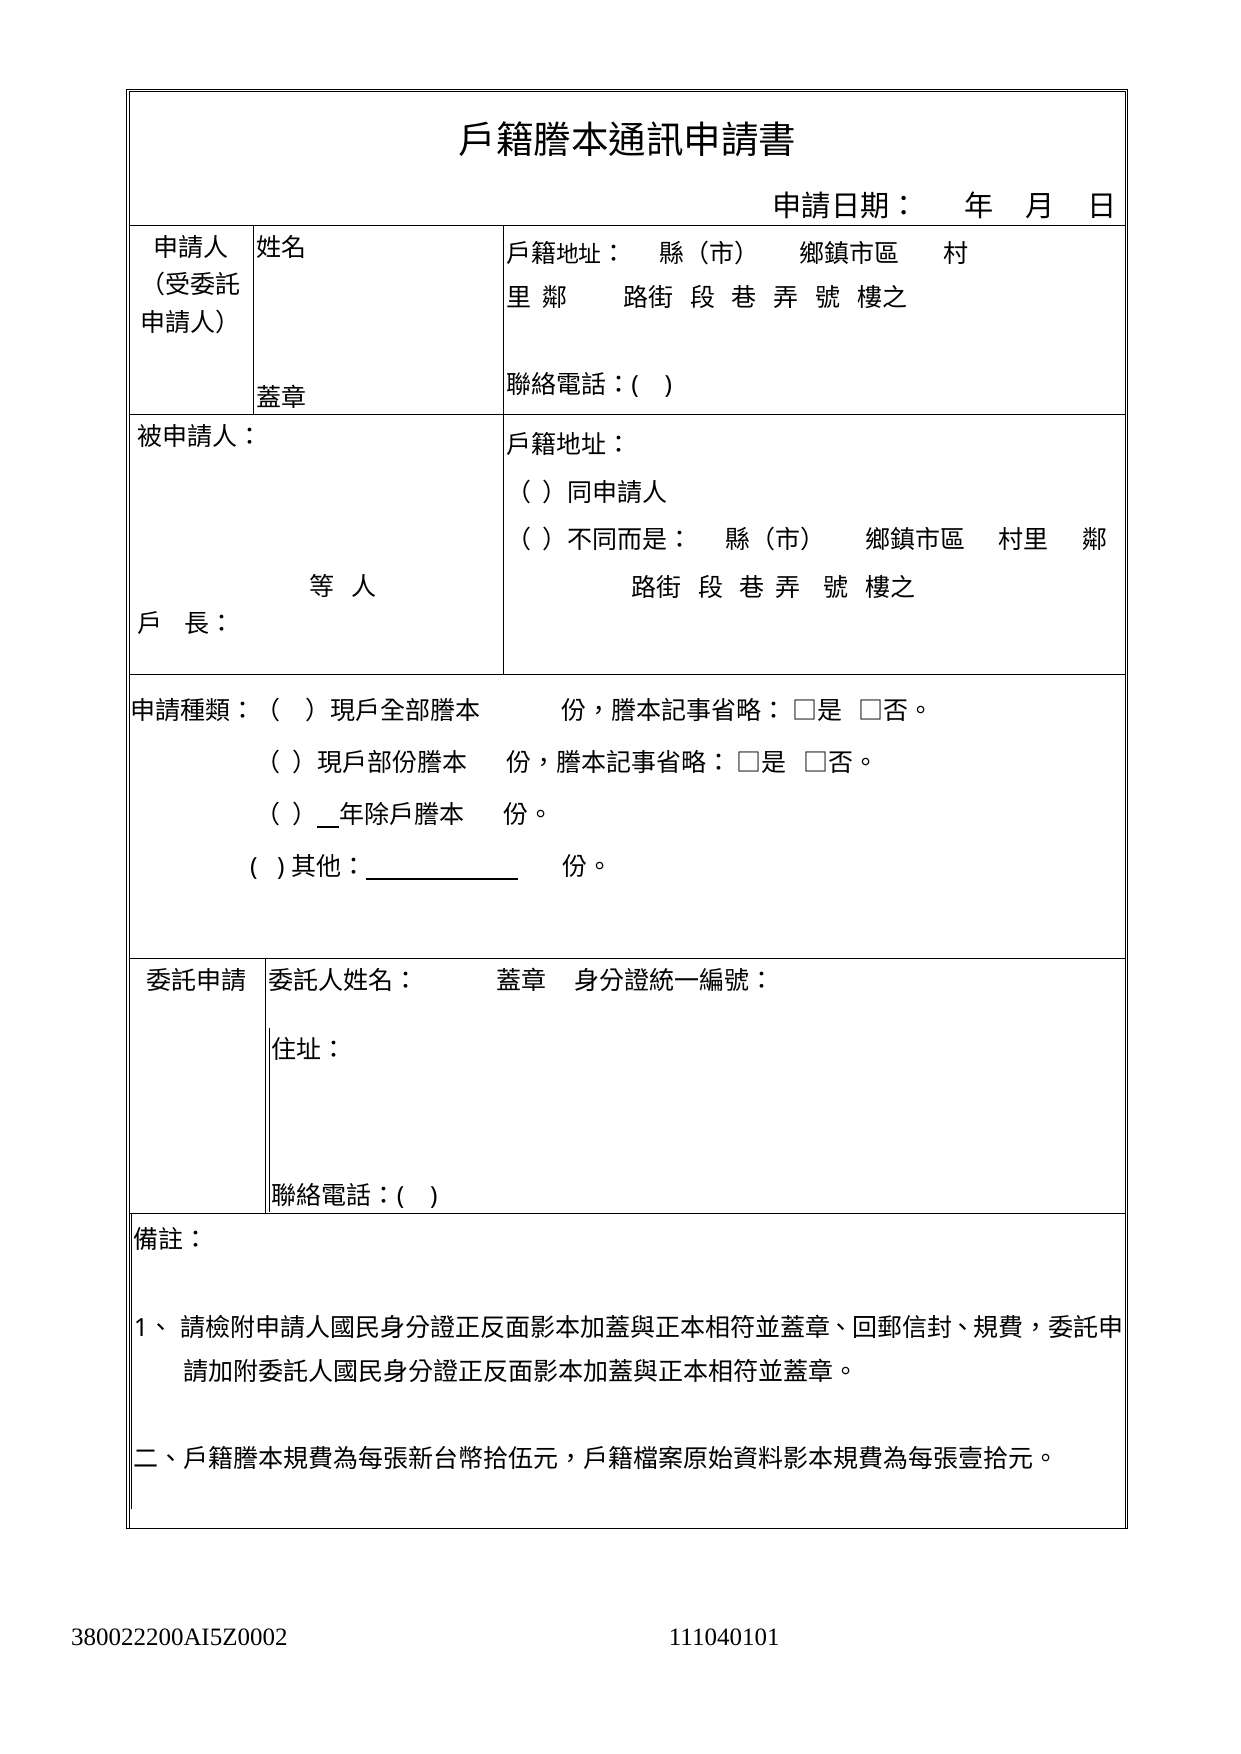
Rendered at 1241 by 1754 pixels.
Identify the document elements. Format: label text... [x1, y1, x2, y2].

table_cell 被申請人： 等 人 戶 長： [130, 415, 503, 674]
table_cell 姓名 蓋章 [254, 226, 503, 414]
table_cell 戶籍地址： （ ）同申請人 （ ）不同而是： 縣（市） 鄉鎮市區 村里 鄰 路街 段 巷 弄 號 樓之 [504, 415, 1125, 674]
table_cell 申請種類：（ ）現戶全部謄本 份，謄本記事省略： □是 □否。 （ ）現戶部份謄本 份，謄本記事省略： □是 □否。 （ ） 年除戶謄本 份。 ( ) 其他： 份。 [130, 675, 1125, 958]
table_cell 戶籍地址： 縣（市） 鄉鎮市區 村 里 鄰 路街 段 巷 弄 號 樓之 聯絡電話：( ) [504, 226, 1125, 414]
table_cell 申請人 （受委託申請人） [130, 226, 253, 414]
table_cell 委託人姓名： 蓋章 身分證統一編號： 住址： 聯絡電話：( ) [266, 959, 1125, 1213]
table_header 戶籍謄本通訊申請書 申請日期： 年 月 日 [130, 92, 1125, 225]
table_cell 委託申請 [130, 959, 265, 1213]
table_cell 備註： 請檢附申請人國民身分證正反面影本加蓋與正本相符並蓋章、回郵信封、規費，委託申請加附委託人國民身分證正反面影本加蓋與正本相符並蓋章。 二、戶籍謄本規費為每張新台幣拾伍元，戶籍檔案原始資料影本規費為每張壹拾元。 [130, 1214, 1125, 1528]
